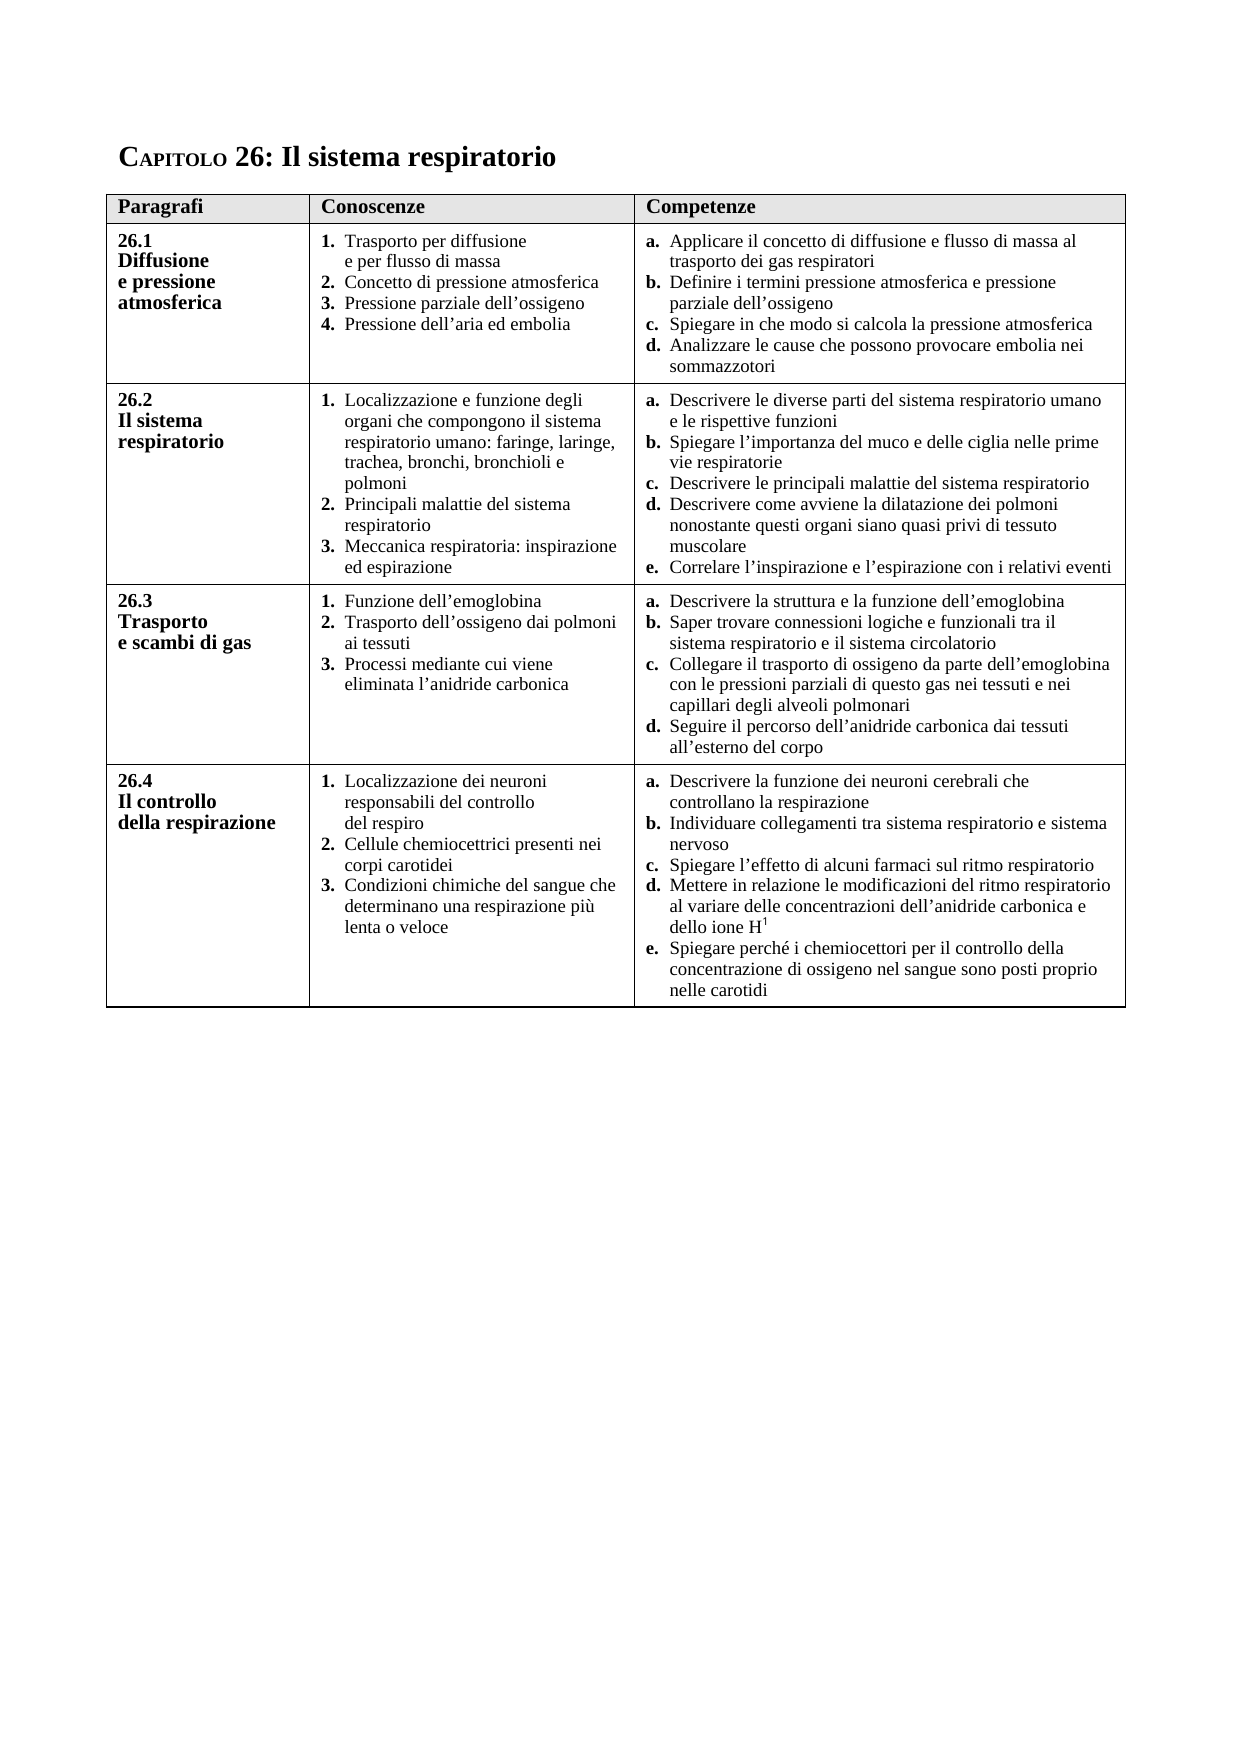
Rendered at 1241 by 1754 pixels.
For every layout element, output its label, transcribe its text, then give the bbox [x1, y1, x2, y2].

table_cell a. Applicare il concetto di diffusione e flusso di massa al trasporto dei gas respiratori b. Definire i termini pressione atmosferica e pressione parziale dell’ossigeno c. Spiegare in che modo si calcola la pressione atmosferica d. Analizzare le cause che possono provocare embolia nei sommazzotori [635, 224, 1125, 382]
table_header Paragrafi [107, 195, 309, 223]
table_header Competenze [635, 195, 1125, 223]
table_cell 1. Localizzazione dei neuroni responsabili del controllo del respiro 2. Cellule chemiocettrici presenti nei corpi carotidei 3. Condizioni chimiche del sangue che determinano una respirazione più lenta o veloce [310, 765, 634, 1006]
table_cell 26.4 Il controllo della respirazione [107, 765, 309, 1006]
table_cell a. Descrivere la funzione dei neuroni cerebrali che controllano la respirazione b. Individuare collegamenti tra sistema respiratorio e sistema nervoso c. Spiegare l’effetto di alcuni farmaci sul ritmo respiratorio d. Mettere in relazione le modificazioni del ritmo respiratorio al variare delle concentrazioni dell’anidride carbonica e dello ione H1 e. Spiegare perché i chemiocettori per il controllo della concentrazione di ossigeno nel sangue sono posti proprio nelle carotidi [635, 765, 1125, 1006]
text Capitolo 26: Il sistema respiratorio [118, 148, 1116, 171]
table_cell 1. Trasporto per diffusione e per flusso di massa 2. Concetto di pressione atmosferica 3. Pressione parziale dell’ossigeno 4. Pressione dell’aria ed embolia [310, 224, 634, 382]
table_cell 1. Funzione dell’emoglobina 2. Trasporto dell’ossigeno dai polmoni ai tessuti 3. Processi mediante cui viene eliminata l’anidride carbonica [310, 585, 634, 764]
table_header Conoscenze [310, 195, 634, 223]
table_cell 26.1 Diffusione e pressione atmosferica [107, 224, 309, 382]
table_cell 1. Localizzazione e funzione degli organi che compongono il sistema respiratorio umano: faringe, laringe, trachea, bronchi, bronchioli e polmoni 2. Principali malattie del sistema respiratorio 3. Meccanica respiratoria: inspirazione ed espirazione [310, 384, 634, 583]
table_cell a. Descrivere le diverse parti del sistema respiratorio umano e le rispettive funzioni b. Spiegare l’importanza del muco e delle ciglia nelle prime vie respiratorie c. Descrivere le principali malattie del sistema respiratorio d. Descrivere come avviene la dilatazione dei polmoni nonostante questi organi siano quasi privi di tessuto muscolare e. Correlare l’inspirazione e l’espirazione con i relativi eventi [635, 384, 1125, 583]
table_cell 26.2 Il sistema respiratorio [107, 384, 309, 583]
table_cell a. Descrivere la struttura e la funzione dell’emoglobina b. Saper trovare connessioni logiche e funzionali tra il sistema respiratorio e il sistema circolatorio c. Collegare il trasporto di ossigeno da parte dell’emoglobina con le pressioni parziali di questo gas nei tessuti e nei capillari degli alveoli polmonari d. Seguire il percorso dell’anidride carbonica dai tessuti all’esterno del corpo [635, 585, 1125, 764]
table_cell 26.3 Trasporto e scambi di gas [107, 585, 309, 764]
